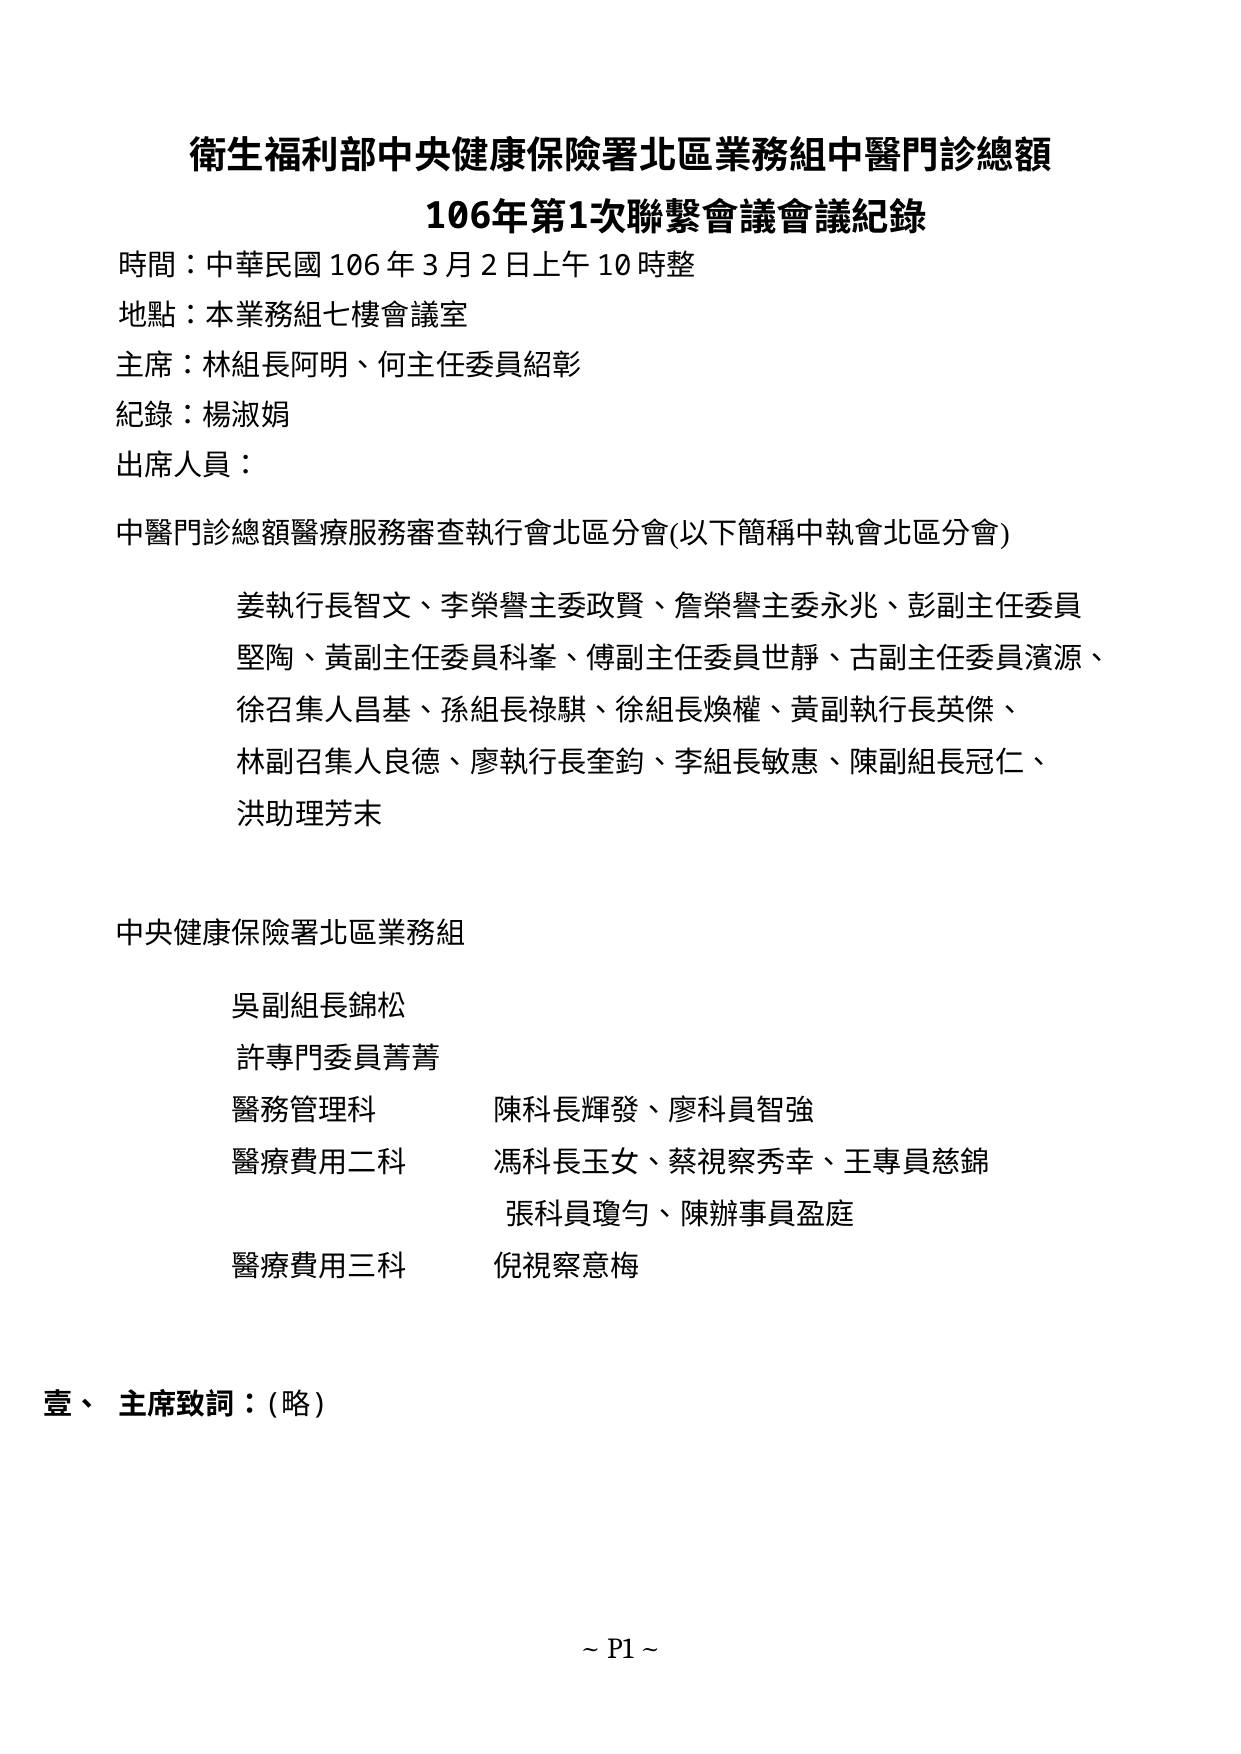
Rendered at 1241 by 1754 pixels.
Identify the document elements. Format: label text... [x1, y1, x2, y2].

text 林副召集人良德、廖執行長奎鈞、李組長敏惠、陳副組長冠仁、 [236, 729, 1122, 781]
text 醫療費用二科 馮科長玉女、蔡視察秀幸、王專員慈錦 [93, 1129, 1122, 1181]
text 徐召集人昌基、孫組長祿騏、徐組長煥權、黃副執行長英傑、 [236, 677, 1122, 729]
text 吳副組長錦松 [93, 973, 1122, 1025]
text 106年第1次聯繫會議會議紀錄 [228, 173, 1122, 235]
text 張科員瓊勻、陳辦事員盈庭 [93, 1181, 1122, 1233]
text 醫療費用三科 倪視察意梅 [93, 1233, 1122, 1285]
text 中醫門診總額醫療服務審查執行會北區分會(以下簡稱中執會北區分會) [93, 504, 1122, 554]
text 時間：中華民國106年3月2日上午10時整 [118, 235, 1122, 285]
text 中央健康保險署北區業務組 [93, 904, 1122, 954]
text 出席人員： [93, 435, 1122, 485]
text 主席：林組長阿明、何主任委員紹彰 [93, 335, 1122, 385]
text 姜執行長智文、李榮譽主委政賢、詹榮譽主委永兆、彭副主任委員 [236, 573, 1122, 625]
text 許專門委員菁菁 [236, 1025, 1122, 1077]
text 堅陶、黃副主任委員科峯、傅副主任委員世靜、古副主任委員濱源、 [236, 625, 1122, 677]
text 醫務管理科 陳科長輝發、廖科員智強 [93, 1077, 1122, 1129]
list 主席致詞：(略) [43, 1360, 1122, 1423]
text 地點：本業務組七樓會議室 [118, 285, 1122, 335]
text 紀錄：楊淑娟 [93, 385, 1122, 435]
text 洪助理芳末 [236, 781, 1122, 833]
text 衛生福利部中央健康保險署北區業務組中醫門診總額 [118, 110, 1122, 173]
